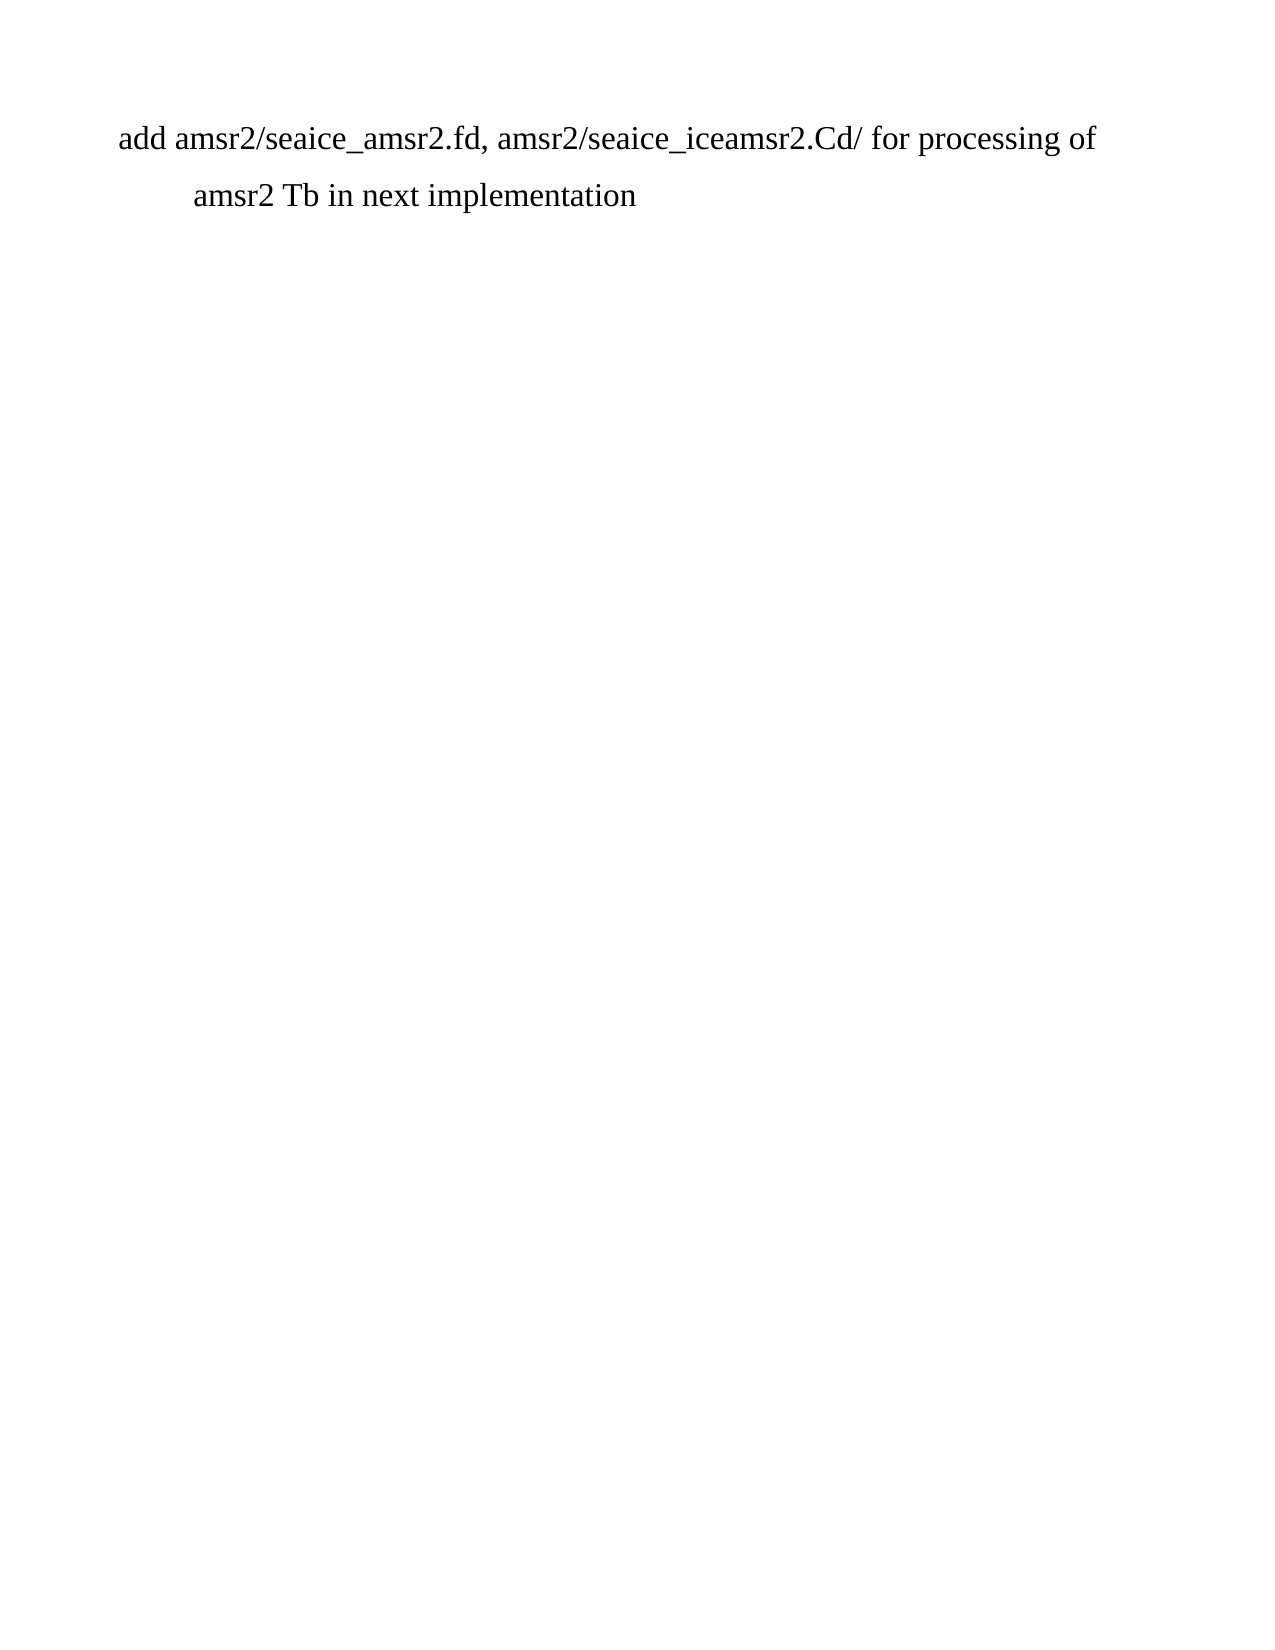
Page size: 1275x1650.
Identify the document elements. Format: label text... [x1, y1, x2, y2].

text add amsr2/seaice_amsr2.fd, amsr2/seaice_iceamsr2.Cd/ for processing of amsr2 Tb in next implementation [118, 118, 1157, 214]
